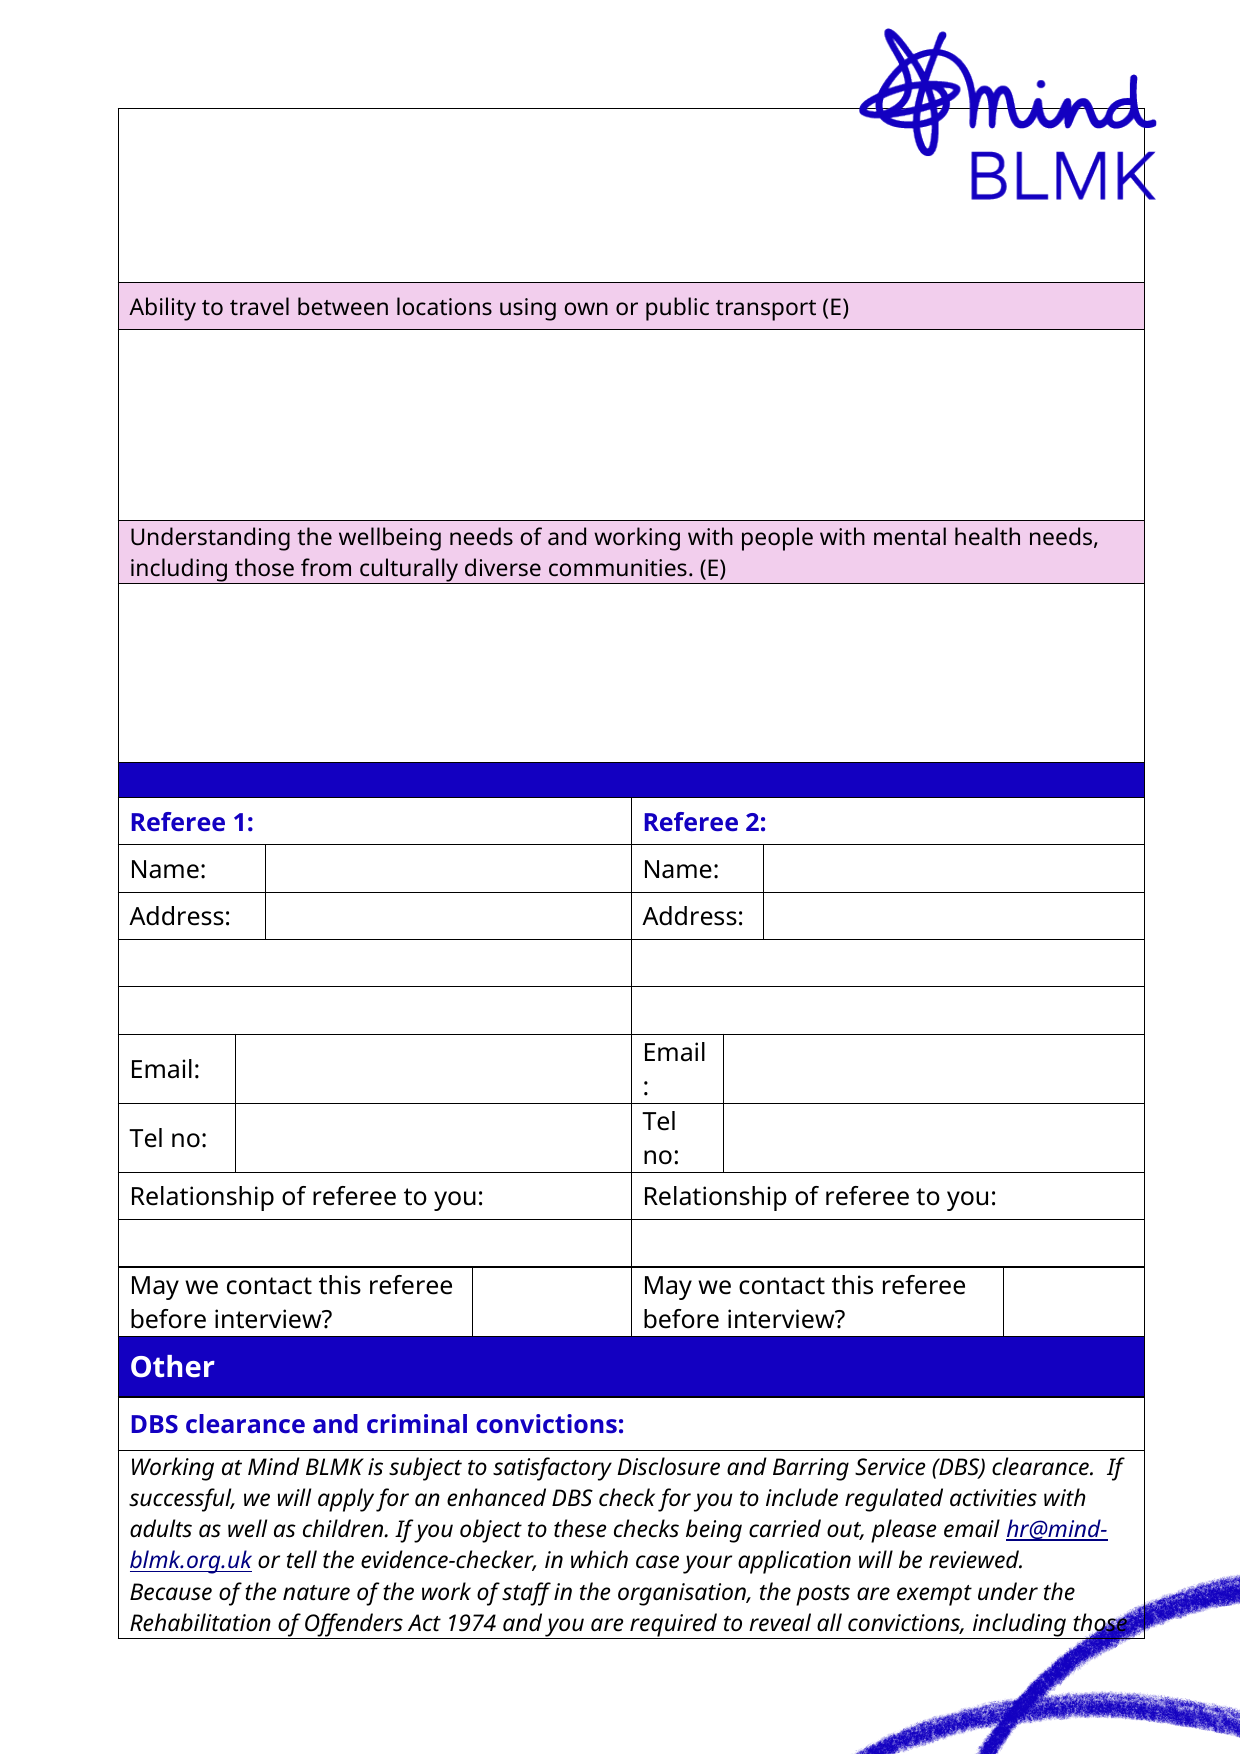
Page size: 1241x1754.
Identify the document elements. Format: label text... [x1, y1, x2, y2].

table_cell Name: [632, 845, 763, 892]
table_cell DBS clearance and criminal convictions: [119, 1398, 1144, 1449]
table_cell [266, 893, 631, 939]
table_cell [236, 1035, 631, 1103]
table_cell [119, 940, 631, 986]
table_cell [921, 126, 931, 147]
table_cell Referee 2: [632, 798, 1144, 844]
table_cell [1094, 109, 1106, 119]
table_cell Referee 1: [119, 798, 631, 844]
table_cell [119, 584, 1144, 762]
table_cell Email: [119, 1035, 235, 1103]
table_cell [724, 1104, 1144, 1172]
table_cell [632, 987, 1144, 1033]
table_cell Ability to travel between locations using own or public transport (E) [119, 283, 1144, 329]
table_cell [119, 330, 1144, 519]
table_cell [1017, 109, 1031, 120]
table_cell Tel no: [119, 1104, 235, 1172]
table_cell May we contact this referee before interview? [632, 1268, 1003, 1336]
table_cell [119, 109, 1144, 282]
table_cell May we contact this referee before interview? [119, 1268, 472, 1336]
table_cell Working at Mind BLMK is subject to satisfactory Disclosure and Barring Service (DBS) clearance. If successful, we will apply for an enhanced DBS check for you to include regulated activities with adults as well as children. If you object to these checks being carried out, please email hr@mind-blmk.org.uk or tell the evidence-checker, in which case your application will be reviewed. Because of the nature of the work of staff in the organisation, the posts are exempt under the Rehabilitation of Offenders Act 1974 and you are required to reveal all convictions, including those [119, 1451, 1144, 1638]
table_cell [1044, 109, 1059, 119]
table_cell Relationship of referee to you: [119, 1173, 631, 1219]
table_cell Address: [632, 893, 763, 939]
table_cell [895, 115, 912, 120]
table_cell [1113, 109, 1129, 120]
table_cell Tel no: [632, 1104, 723, 1172]
table_cell Email: [632, 1035, 723, 1103]
table_cell [921, 111, 930, 119]
table_cell Understanding the wellbeing needs of and working with people with mental health needs, including those from culturally diverse communities. (E) [119, 521, 1144, 583]
table_cell Other [119, 1337, 1144, 1396]
table_cell [236, 1104, 631, 1172]
table_cell [1135, 166, 1144, 183]
table_cell Name: [119, 845, 265, 892]
table_cell [724, 1035, 1144, 1103]
table_cell [764, 845, 1144, 892]
table_cell [632, 940, 1144, 986]
table_cell [1004, 1268, 1144, 1336]
table_cell [119, 987, 631, 1033]
table_cell [632, 1220, 1144, 1266]
table_cell Relationship of referee to you: [632, 1173, 1144, 1219]
table_cell [266, 845, 631, 892]
table_cell [119, 1220, 631, 1266]
table_cell [764, 893, 1144, 939]
table_cell [473, 1268, 631, 1336]
table_cell Address: [119, 893, 265, 939]
table_cell [119, 763, 1144, 797]
